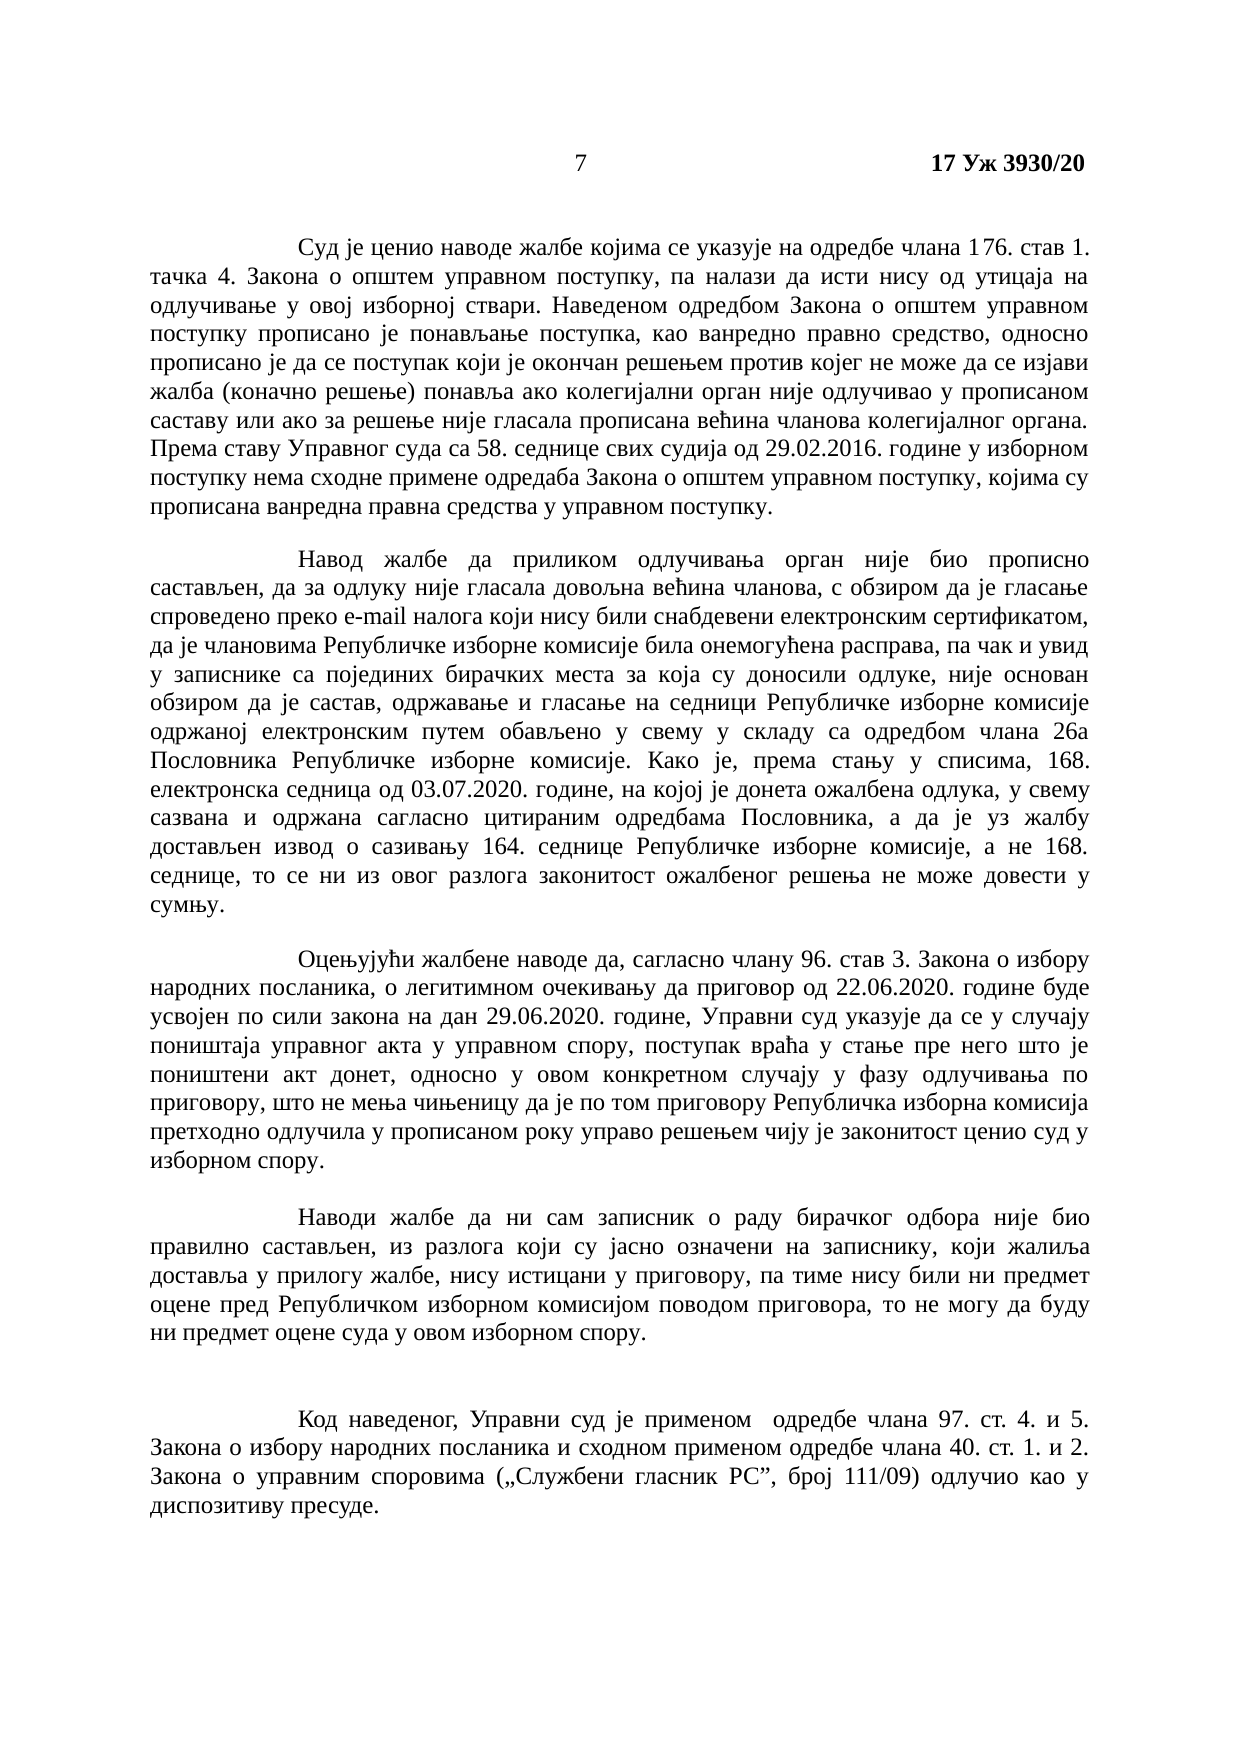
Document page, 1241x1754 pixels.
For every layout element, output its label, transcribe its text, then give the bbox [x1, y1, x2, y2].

text Код наведеног, Управни суд је применом одредбе члана 97. ст. 4. и 5. Закона о избору народних посланика и сходном применом одредбе члана 40. ст. 1. и 2. Закона о управним споровима („Службени гласник РС”, број 111/09) одлучио као у диспозитиву пресуде. [150, 1404, 1090, 1519]
text Оцењујући жалбене наводе да, сагласно члану 96. став 3. Закона о избору народних посланика, о легитимном очекивању да приговор од 22.06.2020. године буде усвојен по сили закона на дан 29.06.2020. године, Управни суд указује да се у случају поништаја управног акта у управном спору, поступак враћа у стање пре него што је поништени акт донет, односно у овом конкретном случају у фазу одлучивања по приговору, што не мења чињеницу да је по том приговору Републичка изборна комисија претходно одлучила у прописаном року управо решењем чију је законитост ценио суд у изборном спору. [150, 944, 1090, 1174]
text Суд је ценио наводе жалбе којима се указује на одредбе члана 176. став 1. тачка 4. Закона о општем управном поступку, па налази да исти нису од утицаја на одлучивање у овој изборној ствари. Наведеном одредбом Закона о општем управном поступку прописано је понављање поступка, као ванредно правно средство, односно прописано је да се поступак који је окончан решењем против којег не може да се изјави жалба (коначно решење) понавља ако колегијални орган није одлучивао у прописаном саставу или ако за решење није гласала прописана већина чланова колегијалног органа. Према ставу Управног суда са 58. седнице свих судија од 29.02.2016. године у изборном поступку нема сходне примене одредаба Закона о општем управном поступку, којима су прописана ванредна правна средства у управном поступку. [150, 232, 1090, 520]
text Навод жалбе да приликом одлучивања орган није био прописно састављен, да за одлуку није гласала довољна већина чланова, с обзиром да је гласање спроведено преко e-mail налога који нису били снабдевени електронским сертификатом, да је члановима Републичке изборне комисије била онемогућена расправа, па чак и увид у записнике са појединих бирачких места за која су доносили одлуке, није основан обзиром да је састав, одржавање и гласање на седници Републичке изборне комисије одржаној електронским путем обављено у свему у складу са одредбом члана 26а Пословника Републичке изборне комисије. Како је, према стању у списима, 168. електронска седница од 03.07.2020. године, на којој је донета ожалбена одлука, у свему сазвана и одржана сагласно цитираним одредбама Пословника, а да је уз жалбу достављен извод о сазивању 164. седнице Републичке изборне комисије, а не 168. седнице, то се ни из овог разлога законитост ожалбеног решења не може довести у сумњу. [150, 544, 1090, 917]
text Наводи жалбе да ни сам записник о раду бирачког одбора није био правилно састављен, из разлога који су јасно означени на записнику, који жалиља доставља у прилогу жалбе, нису истицани у приговору, па тиме нису били ни предмет оцене пред Републичком изборном комисијом поводом приговора, то не могу да буду ни предмет оцене суда у овом изборном спору. [150, 1202, 1090, 1346]
